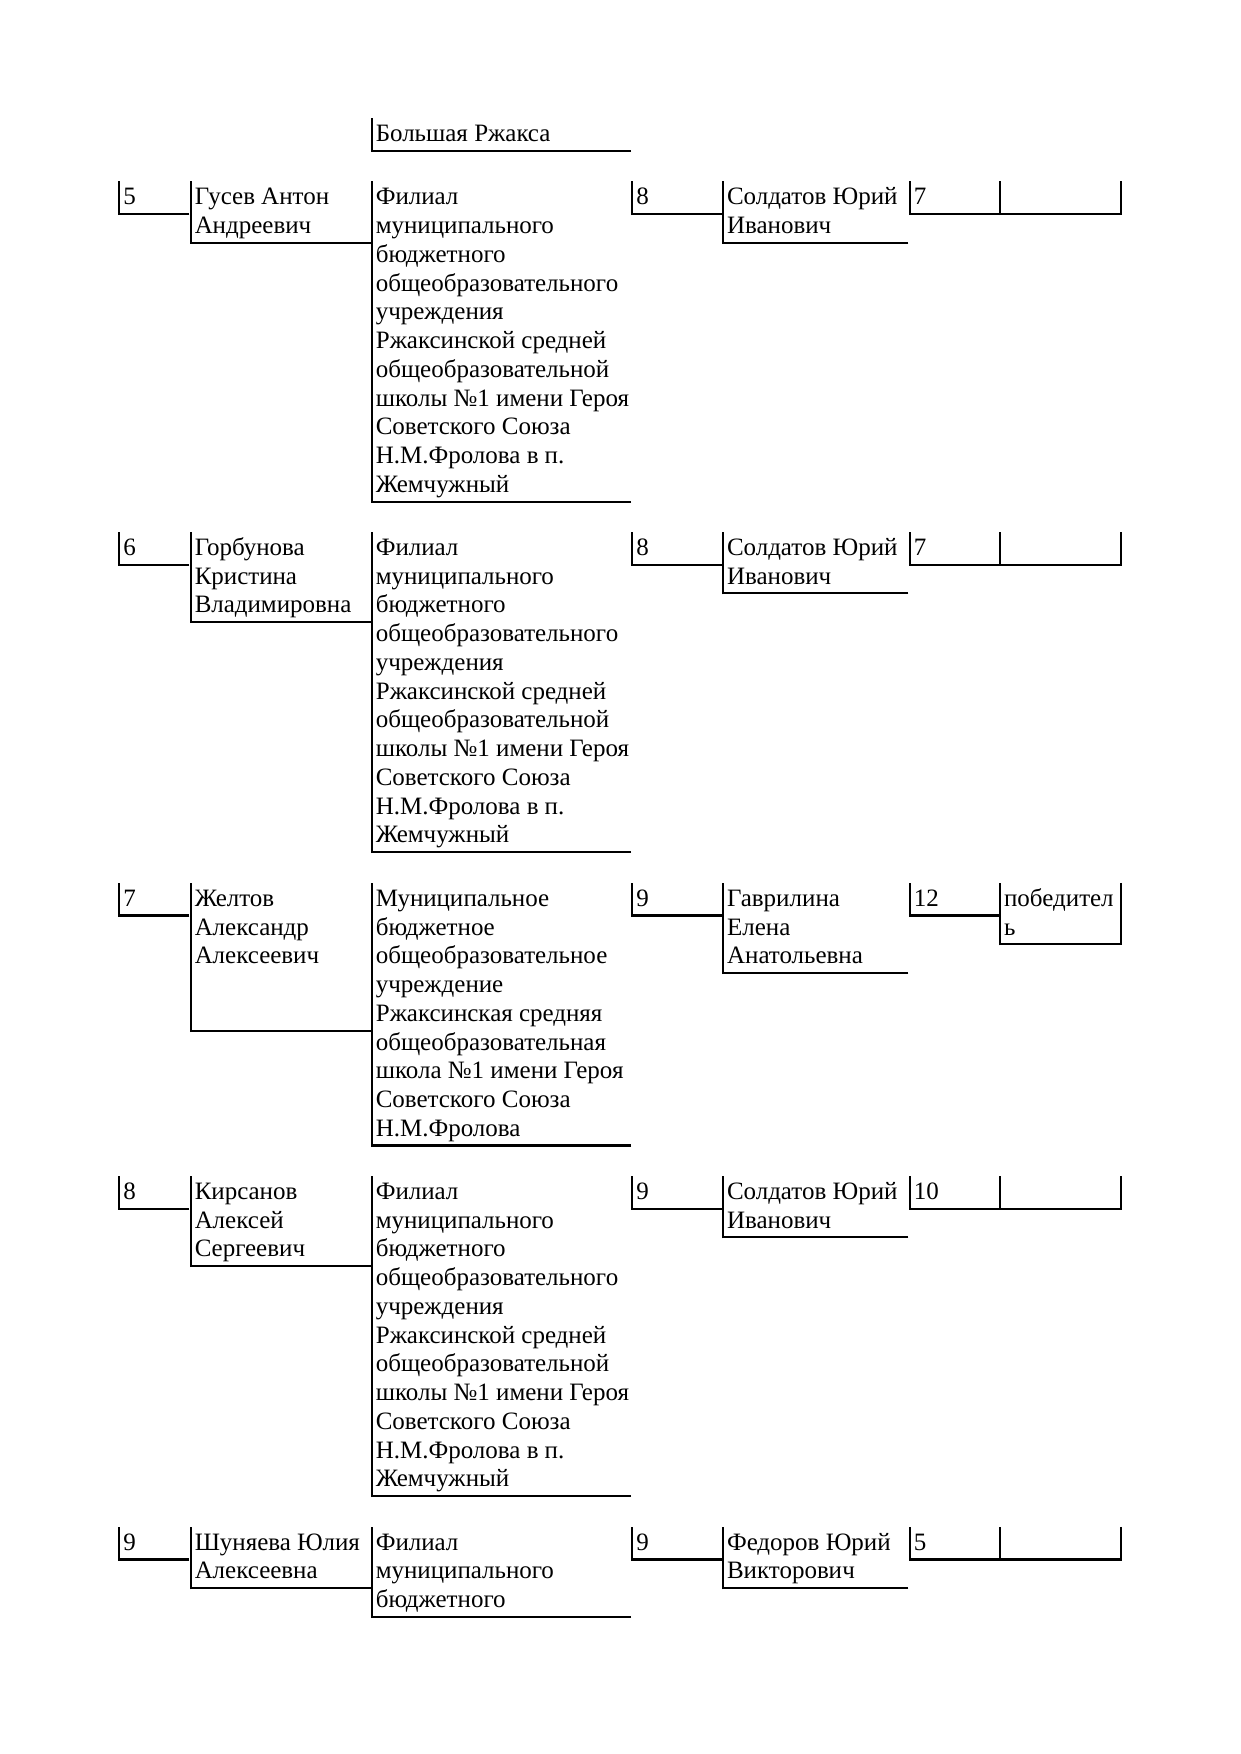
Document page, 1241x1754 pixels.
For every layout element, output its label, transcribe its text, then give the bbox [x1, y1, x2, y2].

table_cell [1001, 1176, 1120, 1208]
table_cell [631, 1210, 722, 1527]
table_cell [999, 1561, 1122, 1619]
table_cell 9 [633, 883, 722, 914]
table_cell [371, 503, 631, 532]
table_cell [190, 118, 371, 181]
table_cell 8 [120, 1176, 189, 1208]
table_cell [371, 1147, 631, 1176]
table_cell Муниципальное бюджетное общеобразовательное учреждение Ржаксинская средняя общеобразовательная школа №1 имени Героя Советского Союза Н.М.Фролова [373, 883, 631, 1144]
table_cell Желтов Александр Алексеевич [192, 883, 371, 1030]
table_cell [631, 215, 722, 532]
table_cell Филиал муниципального бюджетного [373, 1527, 631, 1616]
table_cell [190, 1589, 371, 1619]
table_cell Шуняева Юлия Алексеевна [192, 1527, 371, 1587]
table_cell [631, 118, 722, 181]
table_cell 9 [633, 1176, 722, 1208]
table_cell [631, 566, 722, 883]
table_cell Большая Ржакса [373, 118, 631, 150]
table_cell [722, 1589, 908, 1619]
table_cell [999, 945, 1122, 1176]
table_cell [722, 974, 908, 1176]
table_cell [909, 1210, 999, 1527]
table_cell Гусев Антон Андреевич [192, 181, 371, 242]
table_cell [1001, 1527, 1120, 1558]
table_cell 6 [120, 532, 189, 564]
table_cell [190, 244, 371, 532]
table_cell 5 [911, 1527, 999, 1558]
table_cell [722, 594, 908, 883]
table_cell 8 [633, 181, 722, 213]
table_cell 5 [120, 181, 189, 213]
table_cell Филиал муниципального бюджетного общеобразовательного учреждения Ржаксинской средней общеобразовательной школы №1 имени Героя Советского Союза Н.М.Фролова в п. Жемчужный [373, 181, 631, 501]
table_cell Солдатов Юрий Иванович [724, 532, 908, 592]
table_cell [999, 118, 1122, 181]
table_cell Федоров Юрий Викторович [724, 1527, 908, 1587]
table_cell [909, 566, 999, 883]
table_cell [118, 566, 189, 883]
table_cell [909, 917, 999, 1176]
table_cell Филиал муниципального бюджетного общеобразовательного учреждения Ржаксинской средней общеобразовательной школы №1 имени Героя Советского Союза Н.М.Фролова в п. Жемчужный [373, 1176, 631, 1495]
table_cell Кирсанов Алексей Сергеевич [192, 1176, 371, 1265]
table_cell Горбунова Кристина Владимировна [192, 532, 371, 621]
table_cell 7 [911, 181, 999, 213]
table_cell 7 [120, 883, 189, 914]
table_cell [190, 623, 371, 883]
table_cell победитель [1001, 883, 1120, 943]
table_cell [190, 1267, 371, 1527]
table_cell [722, 244, 908, 532]
table_cell [371, 1497, 631, 1527]
table_cell [999, 215, 1122, 532]
table_cell [118, 215, 189, 532]
table_cell 12 [911, 883, 999, 914]
table_cell Филиал муниципального бюджетного общеобразовательного учреждения Ржаксинской средней общеобразовательной школы №1 имени Героя Советского Союза Н.М.Фролова в п. Жемчужный [373, 532, 631, 851]
table_cell [118, 917, 189, 1176]
table_cell [118, 1210, 189, 1527]
table_cell 9 [120, 1527, 189, 1558]
table_cell [118, 1561, 189, 1619]
table_cell [190, 1032, 371, 1176]
table_cell [371, 152, 631, 181]
table_cell [1001, 181, 1120, 213]
table_cell [909, 215, 999, 532]
table_cell 8 [633, 532, 722, 564]
table_cell [722, 118, 908, 181]
table_cell [118, 118, 189, 181]
table_cell Солдатов Юрий Иванович [724, 1176, 908, 1236]
table_cell [999, 566, 1122, 883]
table_cell 7 [911, 532, 999, 564]
table_cell Солдатов Юрий Иванович [724, 181, 908, 242]
table_cell [631, 1561, 722, 1619]
table_cell Гаврилина Елена Анатольевна [724, 883, 908, 972]
table_cell [909, 118, 999, 181]
table_cell [722, 1238, 908, 1527]
table_cell [631, 917, 722, 1176]
table_cell [909, 1561, 999, 1619]
table_cell [999, 1210, 1122, 1527]
table_cell 9 [633, 1527, 722, 1558]
table_cell 10 [911, 1176, 999, 1208]
table_cell [1001, 532, 1120, 564]
table_cell [371, 853, 631, 883]
